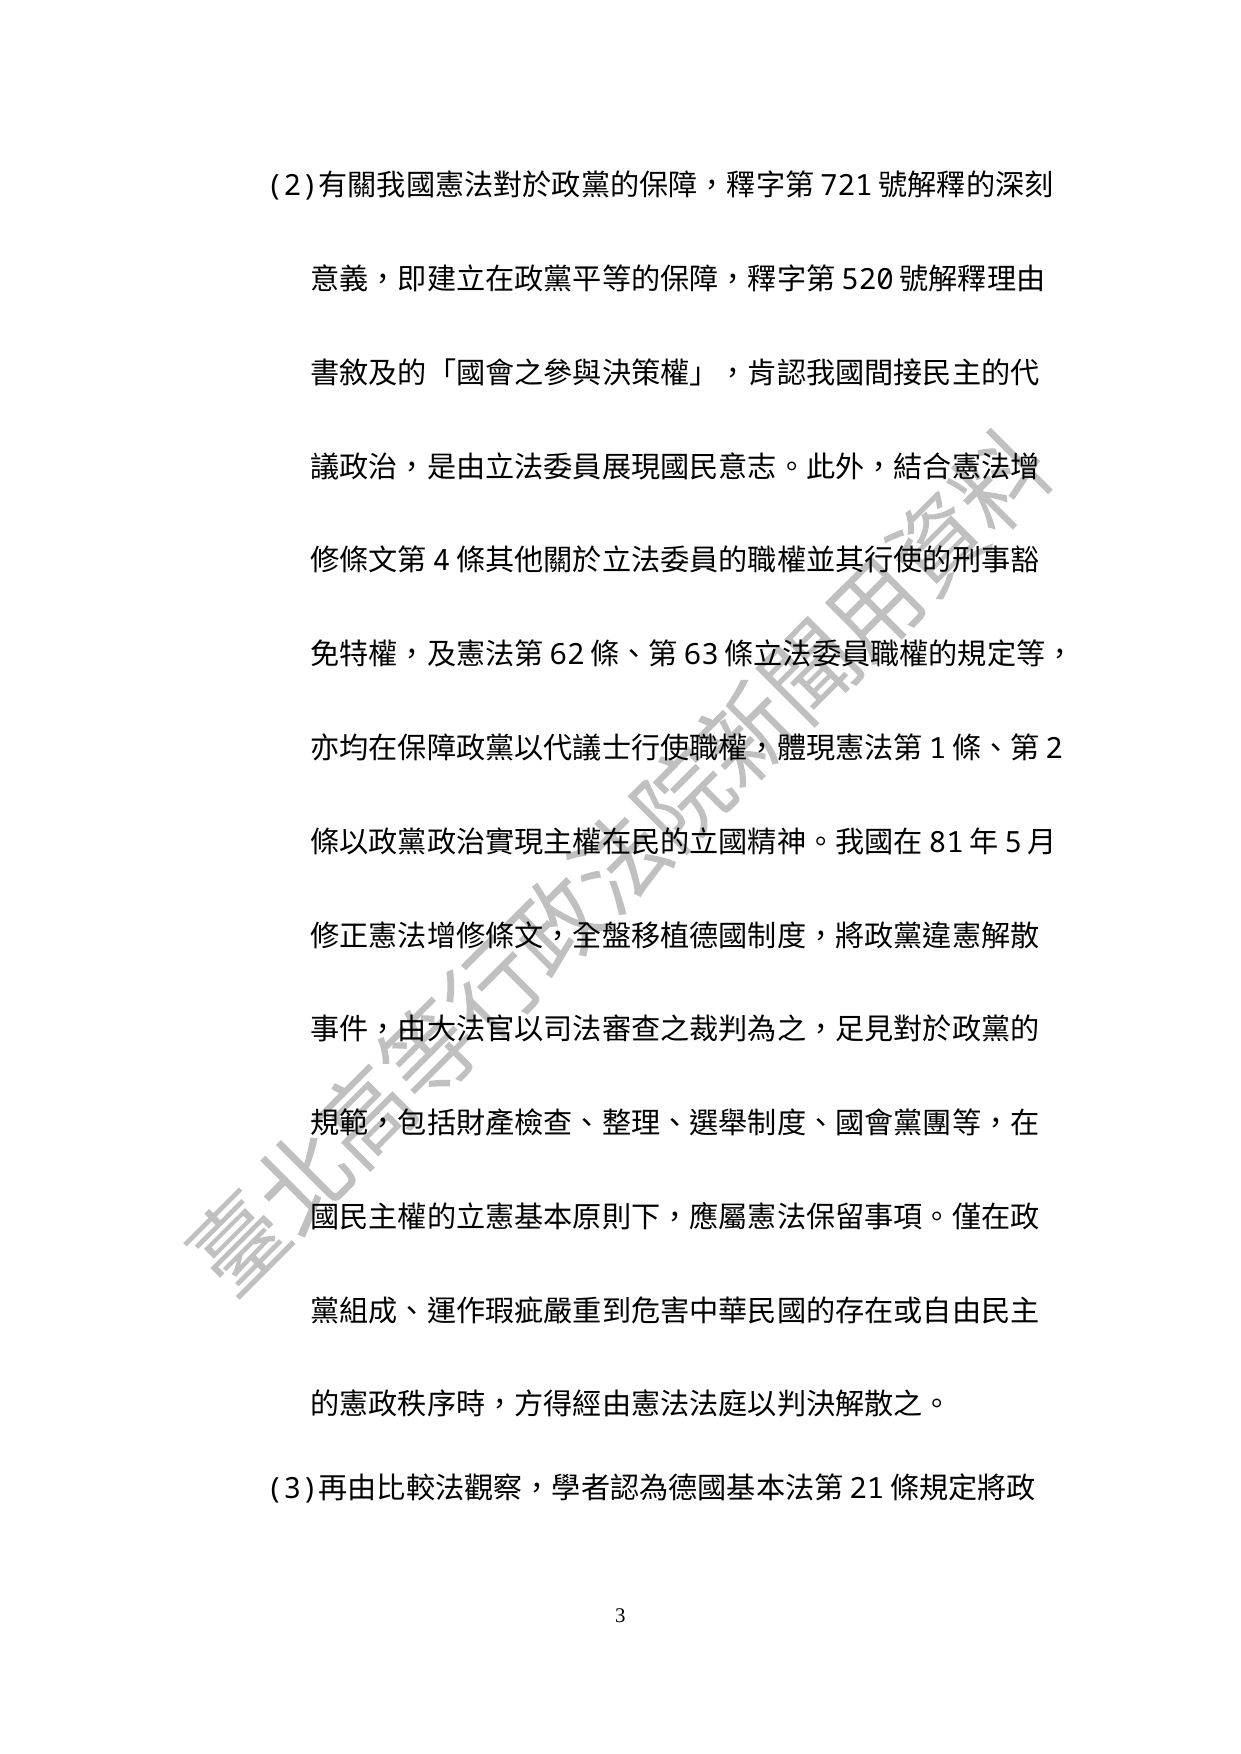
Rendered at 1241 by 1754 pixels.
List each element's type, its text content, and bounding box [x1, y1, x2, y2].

text (3)再由比較法觀察，學者認為德國基本法第21條規定將政黨的地位提升至「憲法制度的位階」，成為「憲法結構與憲法的一般政治生活上，不可或缺的構成部分」。陳新民前大法官於釋字第721號解釋協同意見書，指明此結論是由德國對於政黨地位保障的發展而來「基於政黨在民主國家的重要功能，已經產生所謂『政黨特權』，給予政黨特殊化待遇」。以上學說究明政黨於德國基本法上地位的演進，及相應獲得一定的政黨特權，並相對承擔憲法上義務。由以上憲法解釋所闡述的立憲基礎，及我國陸續完成政黨法，及立法院組織法第33條早已明文保障國會黨團的法律地位，及立法院職權行使法確立以黨團為議事之基礎等法制上的進展，基於我國繼受法的本質，採取與相同於德國法見解而承認政黨於憲法上的地位，當無異見。 [266, 1444, 1063, 1506]
text (2)有關我國憲法對於政黨的保障，釋字第721號解釋的深刻意義，即建立在政黨平等的保障，釋字第520號解釋理由書敘及的「國會之參與決策權」，肯認我國間接民主的代議政治，是由立法委員展現國民意志。此外，結合憲法增修條文第4條其他關於立法委員的職權並其行使的刑事豁免特權，及憲法第62條、第63條立法委員職權的規定等，亦均在保障政黨以代議士行使職權，體現憲法第1條、第2條以政黨政治實現主權在民的立國精神。我國在81年5月修正憲法增修條文，全盤移植德國制度，將政黨違憲解散事件，由大法官以司法審查之裁判為之，足見對於政黨的規範，包括財產檢查、整理、選舉制度、國會黨團等，在國民主權的立憲基本原則下，應屬憲法保留事項。僅在政黨組成、運作瑕疵嚴重到危害中華民國的存在或自由民主的憲政秩序時，方得經由憲法法庭以判決解散之。 [266, 142, 1063, 1423]
